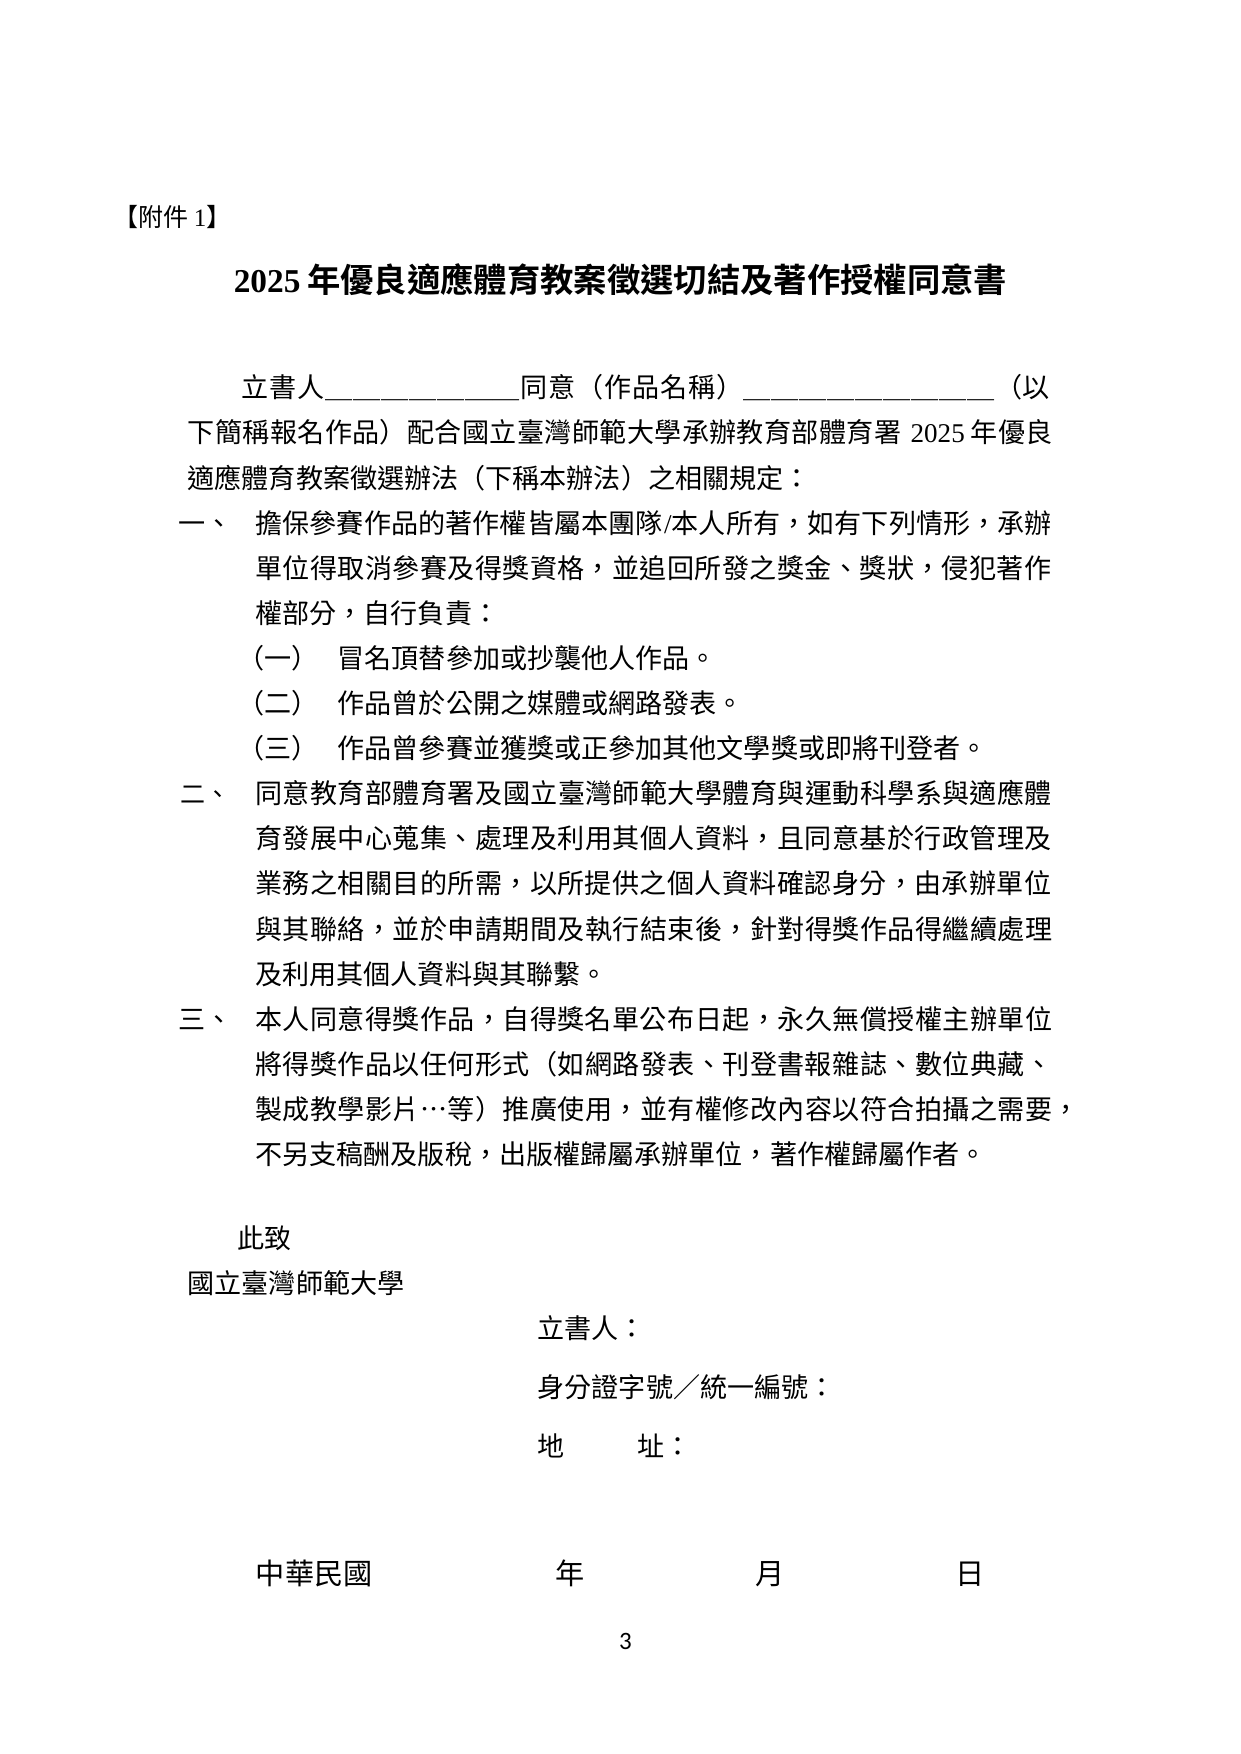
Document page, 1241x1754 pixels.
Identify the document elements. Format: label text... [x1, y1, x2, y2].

text 2025年優良適應體育教案徵選切結及著作授權同意書 [187, 236, 1053, 299]
text 國立臺灣師範大學 [187, 1262, 1053, 1301]
text 此致 [187, 1217, 1053, 1256]
list 冒名頂替參加或抄襲他人作品。 [237, 637, 1053, 676]
text 中華民國 年 月 日 [187, 1551, 1053, 1593]
text 【附件1】 [114, 174, 1053, 236]
text 地 址： [487, 1425, 1053, 1464]
text 立書人： [487, 1307, 1053, 1346]
list 擔保參賽作品的著作權皆屬本團隊/本人所有，如有下列情形，承辦單位得取消參賽及得獎資格，並追回所發之獎金、獎狀，侵犯著作權部分，自行負責： [205, 502, 1053, 631]
text 身分證字號／統一編號： [487, 1366, 1053, 1405]
list 作品曾於公開之媒體或網路發表。 [237, 682, 1053, 721]
text 立書人＿＿＿＿＿＿＿同意（作品名稱）＿＿＿＿＿＿＿＿＿（以下簡稱報名作品）配合國立臺灣師範大學承辦教育部體育署2025年優良適應體育教案徵選辦法（下稱本辦法）之相關規定： [187, 366, 1053, 496]
list 同意教育部體育署及國立臺灣師範大學體育與運動科學系與適應體育發展中心蒐集、處理及利用其個人資料，且同意基於行政管理及業務之相關目的所需，以所提供之個人資料確認身分，由承辦單位與其聯絡，並於申請期間及執行結束後，針對得獎作品得繼續處理及利用其個人資料與其聯繫。 [205, 772, 1053, 992]
list 作品曾參賽並獲獎或正參加其他文學獎或即將刊登者。 [237, 727, 1053, 766]
list 本人同意得獎作品，自得獎名單公布日起，永久無償授權主辦單位將得獎作品以任何形式（如網路發表、刊登書報雜誌、數位典藏、製成教學影片…等）推廣使用，並有權修改內容以符合拍攝之需要，不另支稿酬及版稅，出版權歸屬承辦單位，著作權歸屬作者。 [205, 998, 1053, 1172]
